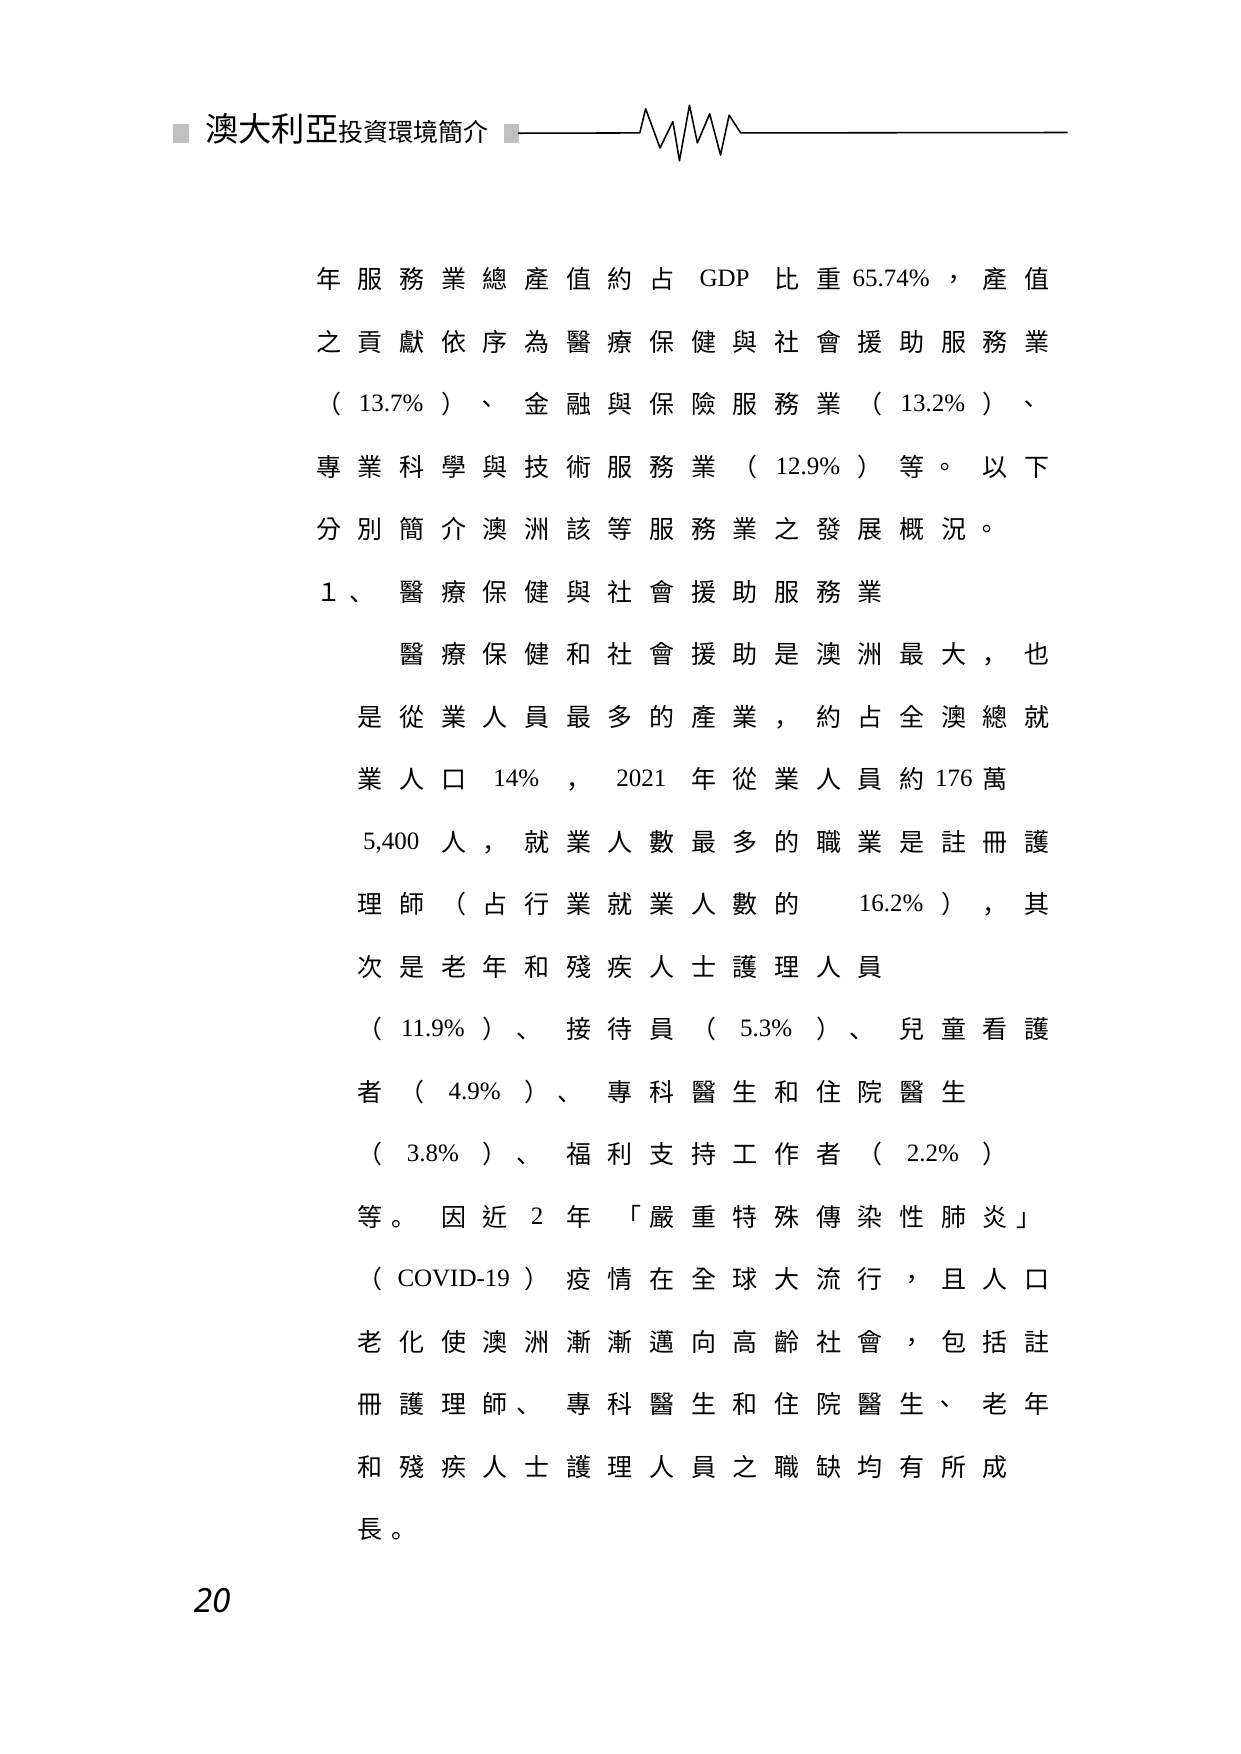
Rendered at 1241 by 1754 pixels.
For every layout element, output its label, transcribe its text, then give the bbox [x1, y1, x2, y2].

text 醫療保健和社會援助是澳洲最大，也是從業人員最多的產業，約占全澳總就業人口14%，2021年從業人員約176萬5,400人，就業人數最多的職業是註冊護理師（占行業就業人數的 16.2%），其次是老年和殘疾人士護理人員（11.9%）、接待員（5.3%）、兒童看護者（4.9%）、專科醫生和住院醫生（3.8%）、福利支持工作者（2.2%）等。因近2年「嚴重特殊傳染性肺炎」（COVID-19）疫情在全球大流行，且人口老化使澳洲漸漸邁向高齡社會，包括註冊護理師、專科醫生和住院醫生、老年和殘疾人士護理人員之職缺均有所成長。 [330, 611, 1058, 1549]
text １、醫療保健與社會援助服務業 [281, 549, 1058, 611]
text 年服務業總產值約占GDP比重65.74%，產值之貢獻依序為醫療保健與社會援助服務業（13.7%）、金融與保險服務業（13.2%）、專業科學與技術服務業（12.9%）等。以下分別簡介澳洲該等服務業之發展概況。 [281, 236, 1058, 549]
